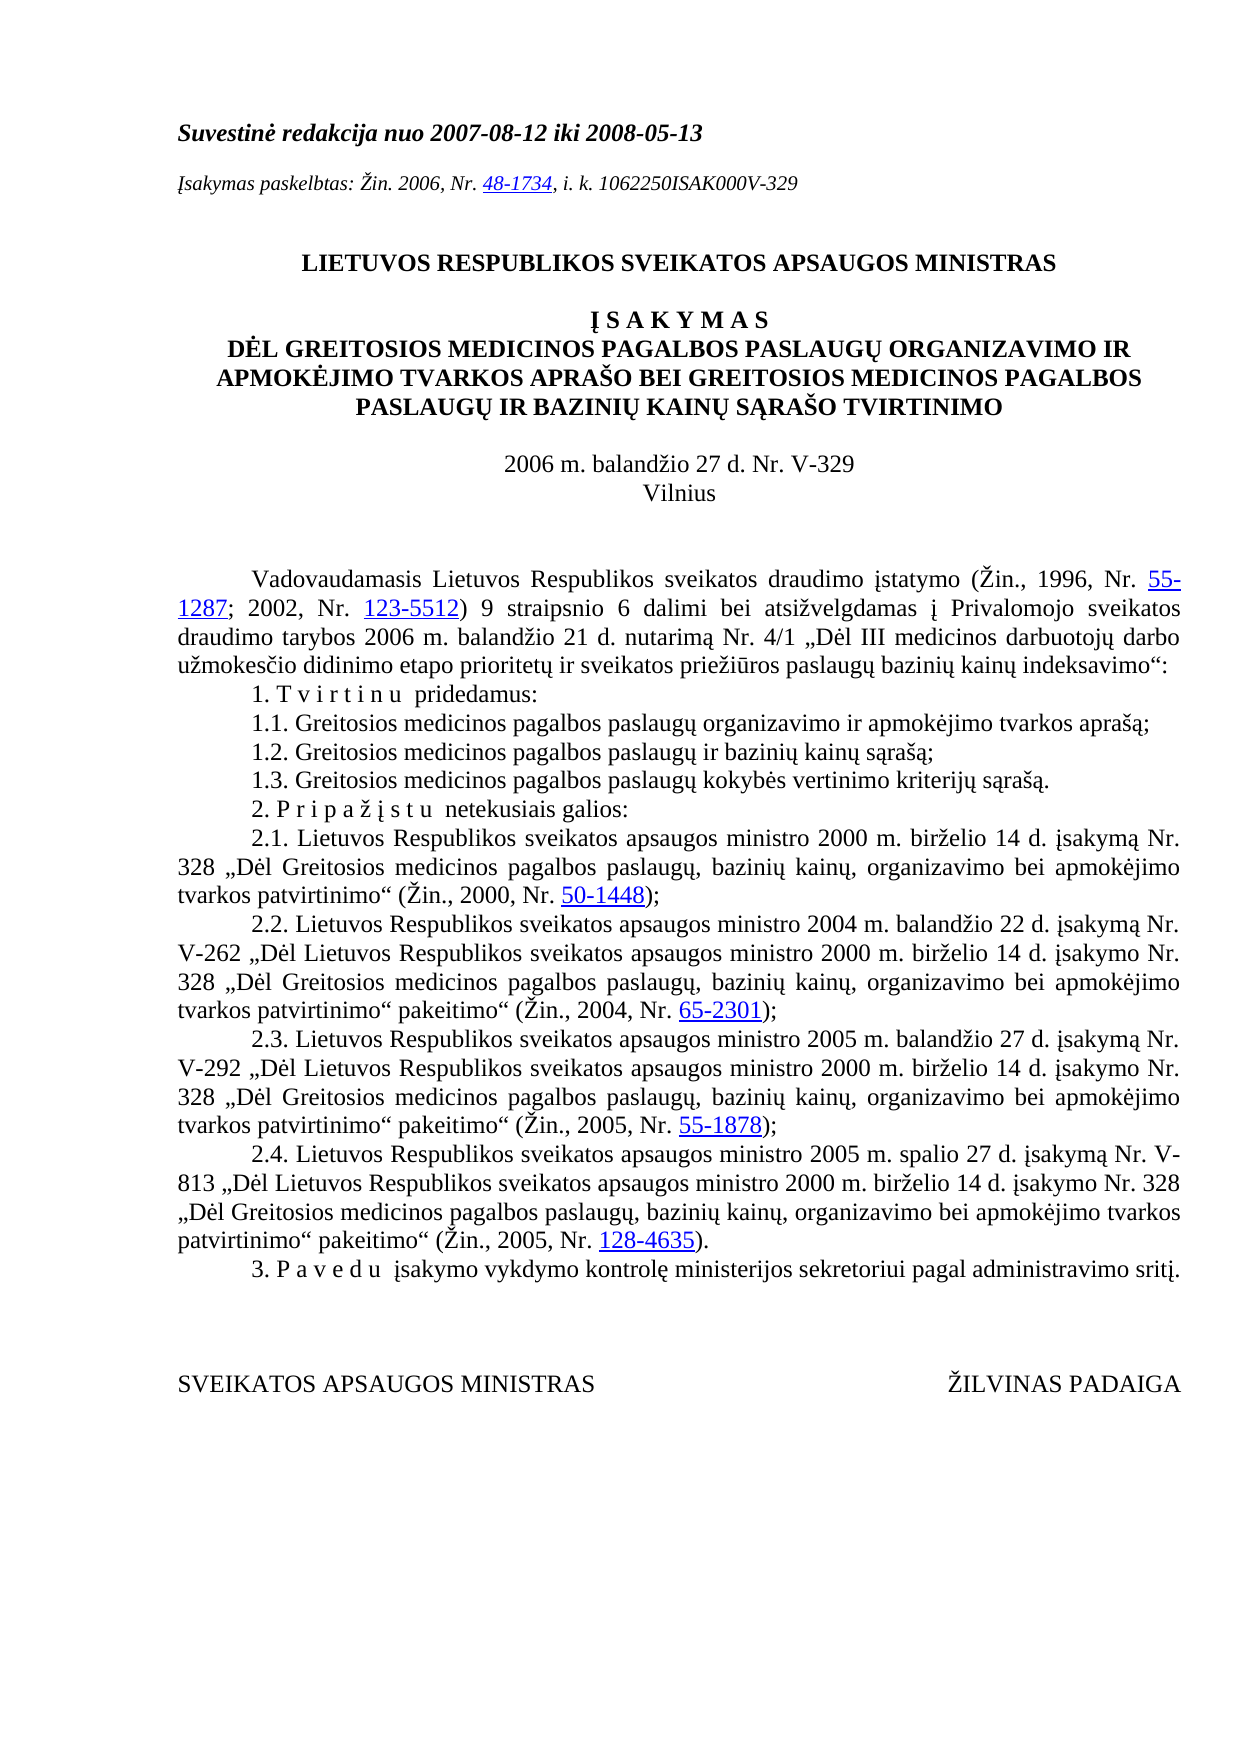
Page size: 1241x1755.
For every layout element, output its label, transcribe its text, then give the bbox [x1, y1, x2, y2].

text DĖL GREITOSIOS MEDICINOS PAGALBOS PASLAUGŲ ORGANIZAVIMO IR APMOKĖJIMO TVARKOS APRAŠO BEI GREITOSIOS MEDICINOS PAGALBOS PASLAUGŲ IR BAZINIŲ KAINŲ SĄRAŠO TVIRTINIMO [177, 334, 1181, 420]
text Į S A K Y M A S [177, 305, 1181, 334]
text LIETUVOS RESPUBLIKOS SVEIKATOS APSAUGOS MINISTRAS [177, 248, 1181, 277]
text 1.3. Greitosios medicinos pagalbos paslaugų kokybės vertinimo kriterijų sąrašą. [177, 765, 1181, 794]
text 1.1. Greitosios medicinos pagalbos paslaugų organizavimo ir apmokėjimo tvarkos aprašą; [177, 708, 1181, 737]
text Suvestinė redakcija nuo 2007-08-12 iki 2008-05-13 [177, 118, 1181, 147]
text Įsakymas paskelbtas: Žin. 2006, Nr. 48-1734, i. k. 1062250ISAK000V-329 [177, 171, 1181, 195]
text 2.2. Lietuvos Respublikos sveikatos apsaugos ministro 2004 m. balandžio 22 d. įsakymą Nr. V-262 „Dėl Lietuvos Respublikos sveikatos apsaugos ministro 2000 m. birželio 14 d. įsakymo Nr. 328 „Dėl Greitosios medicinos pagalbos paslaugų, bazinių kainų, organizavimo bei apmokėjimo tvarkos patvirtinimo“ pakeitimo“ (Žin., 2004, Nr. 65-2301); [177, 909, 1181, 1024]
text 1. Tvirtinu pridedamus: [177, 679, 1181, 708]
text SVEIKATOS APSAUGOS MINISTRAS ŽILVINAS PADAIGA [177, 1369, 1181, 1398]
text 2. Pripažįstu netekusiais galios: [177, 794, 1181, 823]
text 2.1. Lietuvos Respublikos sveikatos apsaugos ministro 2000 m. birželio 14 d. įsakymą Nr. 328 „Dėl Greitosios medicinos pagalbos paslaugų, bazinių kainų, organizavimo bei apmokėjimo tvarkos patvirtinimo“ (Žin., 2000, Nr. 50-1448); [177, 823, 1181, 909]
text 2006 m. balandžio 27 d. Nr. V-329 [177, 449, 1181, 478]
text Vadovaudamasis Lietuvos Respublikos sveikatos draudimo įstatymo (Žin., 1996, Nr. 55-1287; 2002, Nr. 123-5512) 9 straipsnio 6 dalimi bei atsižvelgdamas į Privalomojo sveikatos draudimo tarybos 2006 m. balandžio 21 d. nutarimą Nr. 4/1 „Dėl III medicinos darbuotojų darbo užmokesčio didinimo etapo prioritetų ir sveikatos priežiūros paslaugų bazinių kainų indeksavimo“: [177, 564, 1181, 679]
text Vilnius [177, 478, 1181, 507]
text 1.2. Greitosios medicinos pagalbos paslaugų ir bazinių kainų sąrašą; [177, 737, 1181, 765]
text 2.3. Lietuvos Respublikos sveikatos apsaugos ministro 2005 m. balandžio 27 d. įsakymą Nr. V-292 „Dėl Lietuvos Respublikos sveikatos apsaugos ministro 2000 m. birželio 14 d. įsakymo Nr. 328 „Dėl Greitosios medicinos pagalbos paslaugų, bazinių kainų, organizavimo bei apmokėjimo tvarkos patvirtinimo“ pakeitimo“ (Žin., 2005, Nr. 55-1878); [177, 1024, 1181, 1139]
text 2.4. Lietuvos Respublikos sveikatos apsaugos ministro 2005 m. spalio 27 d. įsakymą Nr. V-813 „Dėl Lietuvos Respublikos sveikatos apsaugos ministro 2000 m. birželio 14 d. įsakymo Nr. 328 „Dėl Greitosios medicinos pagalbos paslaugų, bazinių kainų, organizavimo bei apmokėjimo tvarkos patvirtinimo“ pakeitimo“ (Žin., 2005, Nr. 128-4635). [177, 1139, 1181, 1254]
text 3. Pavedu įsakymo vykdymo kontrolę ministerijos sekretoriui pagal administravimo sritį. [177, 1254, 1181, 1283]
